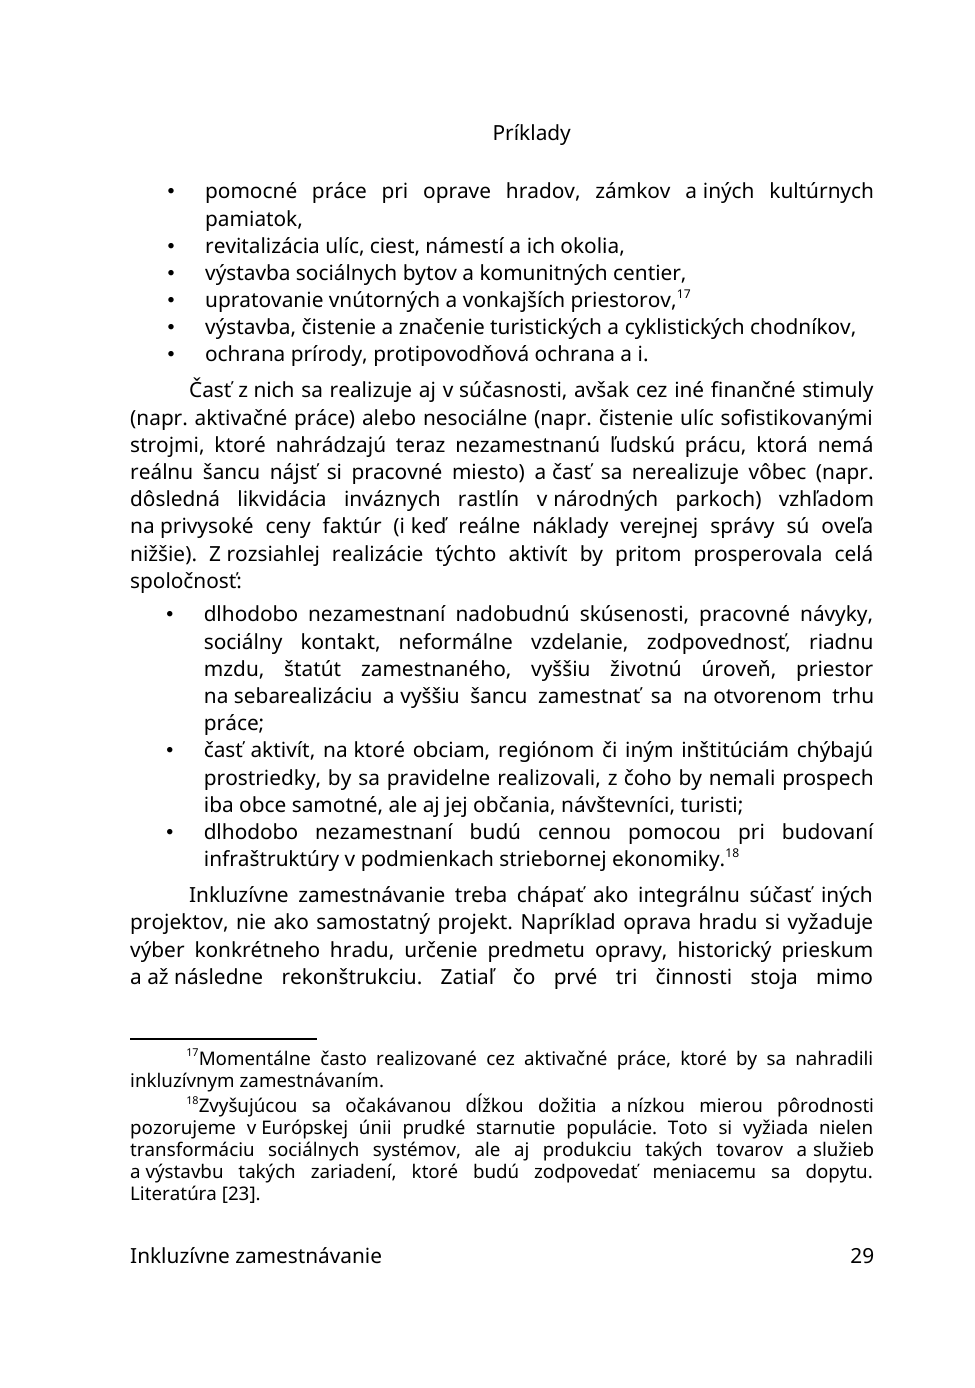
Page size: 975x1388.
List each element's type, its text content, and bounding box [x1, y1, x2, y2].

list Zvyšujúcou sa očakávanou dĺžkou dožitia a nízkou mierou pôrodnosti pozorujeme v Európskej únii prudké starnutie populácie. Toto si vyžiada nielen transformáciu sociálnych systémov, ale aj produkciu takých tovarov a služieb a výstavbu takých zariadení, ktoré budú zodpovedať meniacemu sa dopytu. Literatúra [23]. [130, 1092, 874, 1206]
text Inkluzívne zamestnávanie treba chápať ako integrálnu súčasť iných projektov, nie ako samostatný projekt. Napríklad oprava hradu si vyžaduje výber konkrétneho hradu, určenie predmetu opravy, historický prieskum a až následne rekonštrukciu. Zatiaľ čo prvé tri činnosti stoja mimo [130, 881, 874, 990]
list dlhodobo nezamestnaní nadobudnú skúsenosti, pracovné návyky, sociálny kontakt, neformálne vzdelanie, zodpovednosť, riadnu mzdu, štatút zamestnaného, vyššiu životnú úroveň, priestor na sebarealizáciu a vyššiu šancu zamestnať sa na otvorenom trhu práce; [166, 600, 874, 736]
list výstavba, čistenie a značenie turistických a cyklistických chodníkov, [167, 313, 874, 340]
list výstavba sociálnych bytov a komunitných centier, [167, 259, 874, 286]
text Časť z nich sa realizuje aj v súčasnosti, avšak cez iné finančné stimuly (napr. aktivačné práce) alebo nesociálne (napr. čistenie ulíc sofistikovanými strojmi, ktoré nahrádzajú teraz nezamestnanú ľudskú prácu, ktorá nemá reálnu šancu nájsť si pracovné miesto) a časť sa nerealizuje vôbec (napr. dôsledná likvidácia inváznych rastlín v národných parkoch) vzhľadom na privysoké ceny faktúr (i keď reálne náklady verejnej správy sú oveľa nižšie). Z rozsiahlej realizácie týchto aktivít by pritom prosperovala celá spoločnosť: [130, 376, 874, 594]
list časť aktivít, na ktoré obciam, regiónom či iným inštitúciám chýbajú prostriedky, by sa pravidelne realizovali, z čoho by nemali prospech iba obce samotné, ale aj jej občania, návštevníci, turisti; [166, 736, 874, 818]
list dlhodobo nezamestnaní budú cennou pomocou pri budovaní infraštruktúry v podmienkach striebornej ekonomiky. [166, 818, 874, 872]
list pomocné práce pri oprave hradov, zámkov a iných kultúrnych pamiatok, [167, 177, 874, 231]
list Momentálne často realizované cez aktivačné práce, ktoré by sa nahradili inkluzívnym zamestnávaním. [130, 1045, 874, 1092]
list upratovanie vnútorných a vonkajších priestorov, [167, 286, 874, 313]
list ochrana prírody, protipovodňová ochrana a i. [167, 340, 874, 367]
list revitalizácia ulíc, ciest, námestí a ich okolia, [167, 231, 874, 259]
